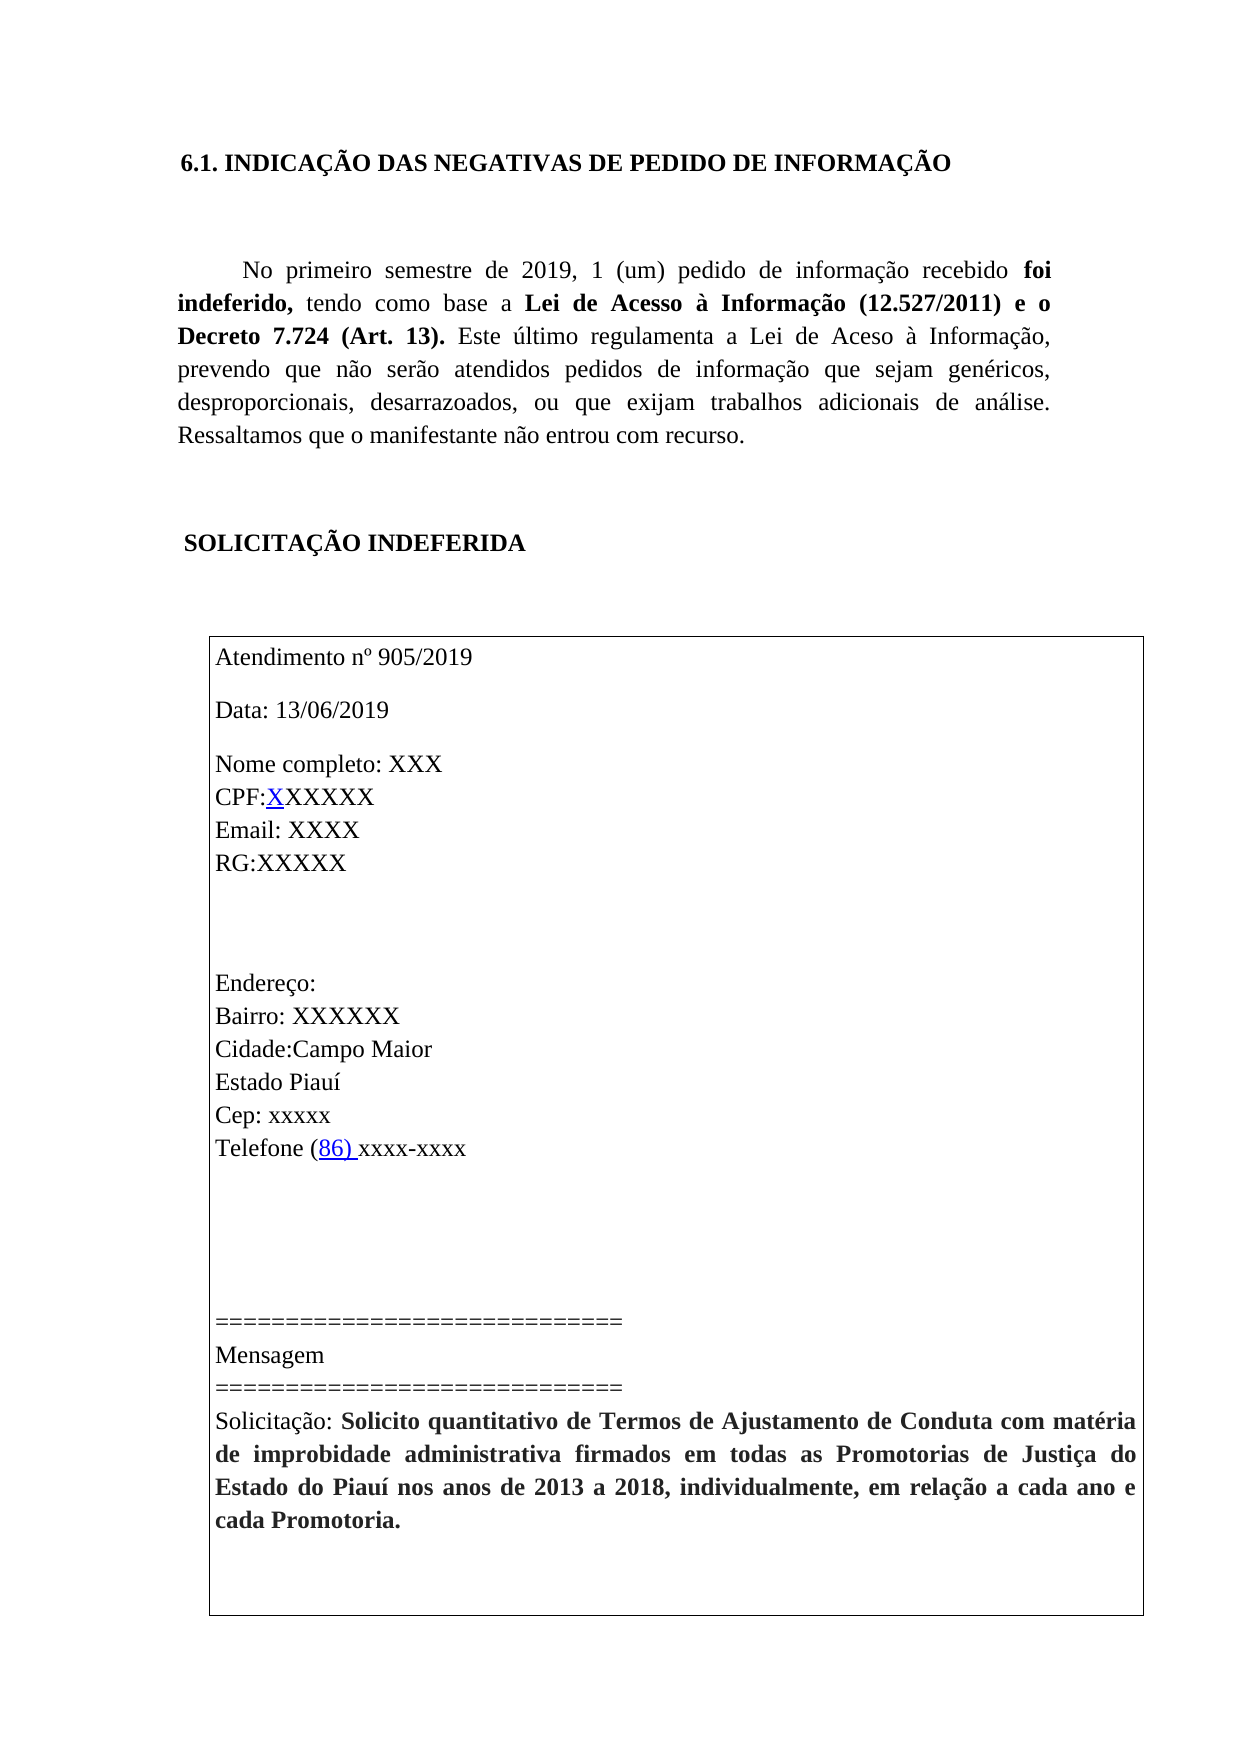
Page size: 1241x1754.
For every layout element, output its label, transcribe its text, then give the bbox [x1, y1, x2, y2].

text SOLICITAÇÃO INDEFERIDA [177, 528, 1093, 557]
text No primeiro semestre de 2019, 1 (um) pedido de informação recebido foi indeferido, tendo como base a Lei de Acesso à Informação (12.527/2011) e o Decreto 7.724 (Art. 13). Este último regulamenta a Lei de Aceso à Informação, prevendo que não serão atendidos pedidos de informação que sejam genéricos, desproporcionais, desarrazoados, ou que exijam trabalhos adicionais de análise. Ressaltamos que o manifestante não entrou com recurso. [177, 255, 1051, 449]
list 6.1. INDICAÇÃO DAS NEGATIVAS DE PEDIDO DE INFORMAÇÃO [143, 148, 1063, 176]
table_header Atendimento nº 905/2019 Data: 13/06/2019 Nome completo: XXX CPF:XXXXXX Email: XXXX RG:XXXXX Endereço: Bairro: XXXXXX Cidade:Campo Maior Estado Piauí Cep: xxxxx Telefone (86) xxxx-xxxx ============================= Mensagem ============================= Solicitação: Solicito quantitativo de Termos de Ajustamento de Conduta com matéria de improbidade administrativa firmados em todas as Promotorias de Justiça do Estado do Piauí nos anos de 2013 a 2018, individualmente, em relação a cada ano e cada Promotoria. [210, 637, 1143, 1614]
